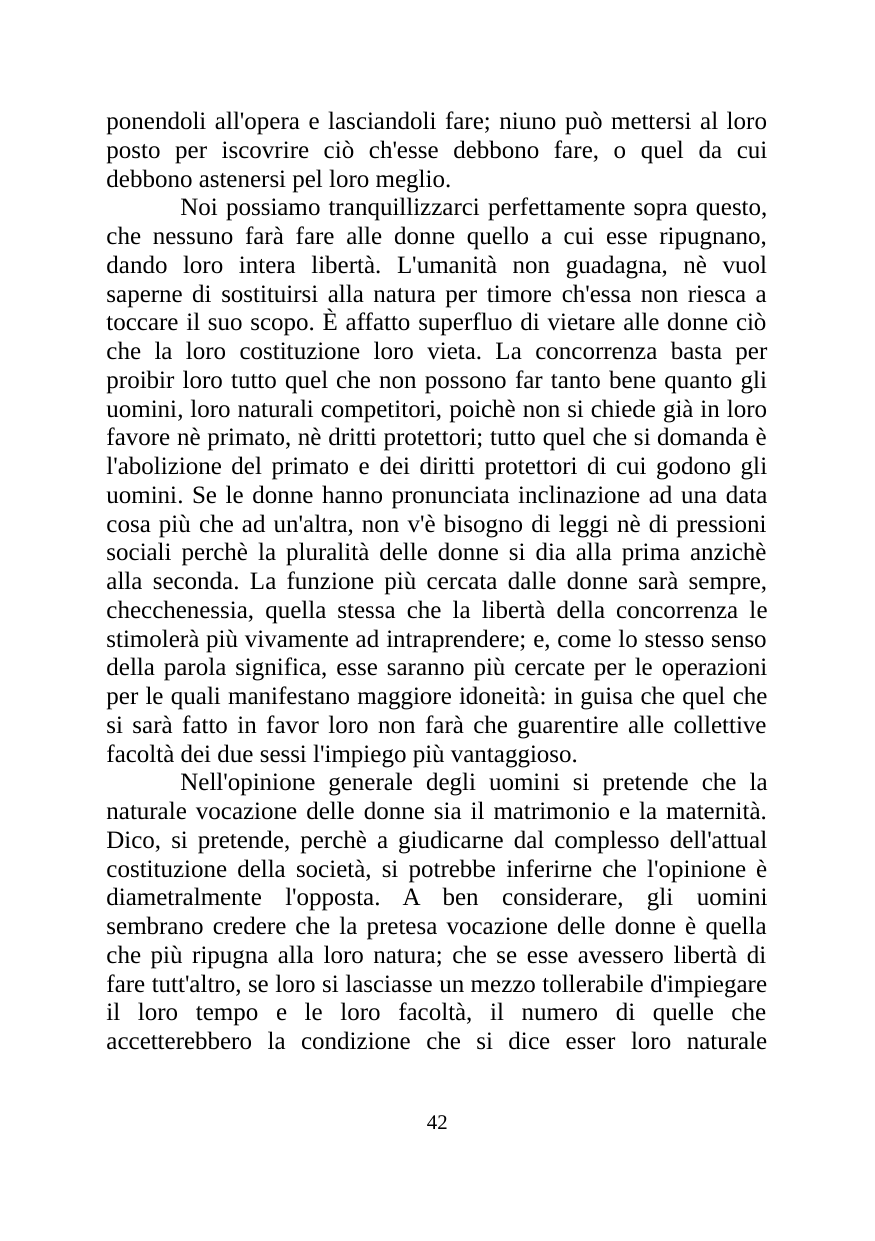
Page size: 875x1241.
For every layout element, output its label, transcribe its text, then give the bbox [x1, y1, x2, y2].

text Nell'opinione generale degli uomini si pretende che la naturale vocazione delle donne sia il matrimonio e la maternità. Dico, si pretende, perchè a giudicarne dal complesso dell'attual costituzione della società, si potrebbe inferirne che l'opinione è diametralmente l'opposta. A ben considerare, gli uomini sembrano credere che la pretesa vocazione delle donne è quella che più ripugna alla loro natura; che se esse avessero libertà di fare tutt'altro, se loro si lasciasse un mezzo tollerabile d'impiegare il loro tempo e le loro facoltà, il numero di quelle che accetterebbero la condizione che si dice esser loro naturale [106, 767, 768, 1055]
text ponendoli all'opera e lasciandoli fare; niuno può mettersi al loro posto per iscovrire ciò ch'esse debbono fare, o quel da cui debbono astenersi pel loro meglio. [106, 106, 768, 192]
text Noi possiamo tranquillizzarci perfettamente sopra questo, che nessuno farà fare alle donne quello a cui esse ripugnano, dando loro intera libertà. L'umanità non guadagna, nè vuol saperne di sostituirsi alla natura per timore ch'essa non riesca a toccare il suo scopo. È affatto superfluo di vietare alle donne ciò che la loro costituzione loro vieta. La concorrenza basta per proibir loro tutto quel che non possono far tanto bene quanto gli uomini, loro naturali competitori, poichè non si chiede già in loro favore nè primato, nè dritti protettori; tutto quel che si domanda è l'abolizione del primato e dei diritti protettori di cui godono gli uomini. Se le donne hanno pronunciata inclinazione ad una data cosa più che ad un'altra, non v'è bisogno di leggi nè di pressioni sociali perchè la pluralità delle donne si dia alla prima anzichè alla seconda. La funzione più cercata dalle donne sarà sempre, checchenessia, quella stessa che la libertà della concorrenza le stimolerà più vivamente ad intraprendere; e, come lo stesso senso della parola significa, esse saranno più cercate per le operazioni per le quali manifestano maggiore idoneità: in guisa che quel che si sarà fatto in favor loro non farà che guarentire alle collettive facoltà dei due sessi l'impiego più vantaggioso. [106, 192, 768, 767]
